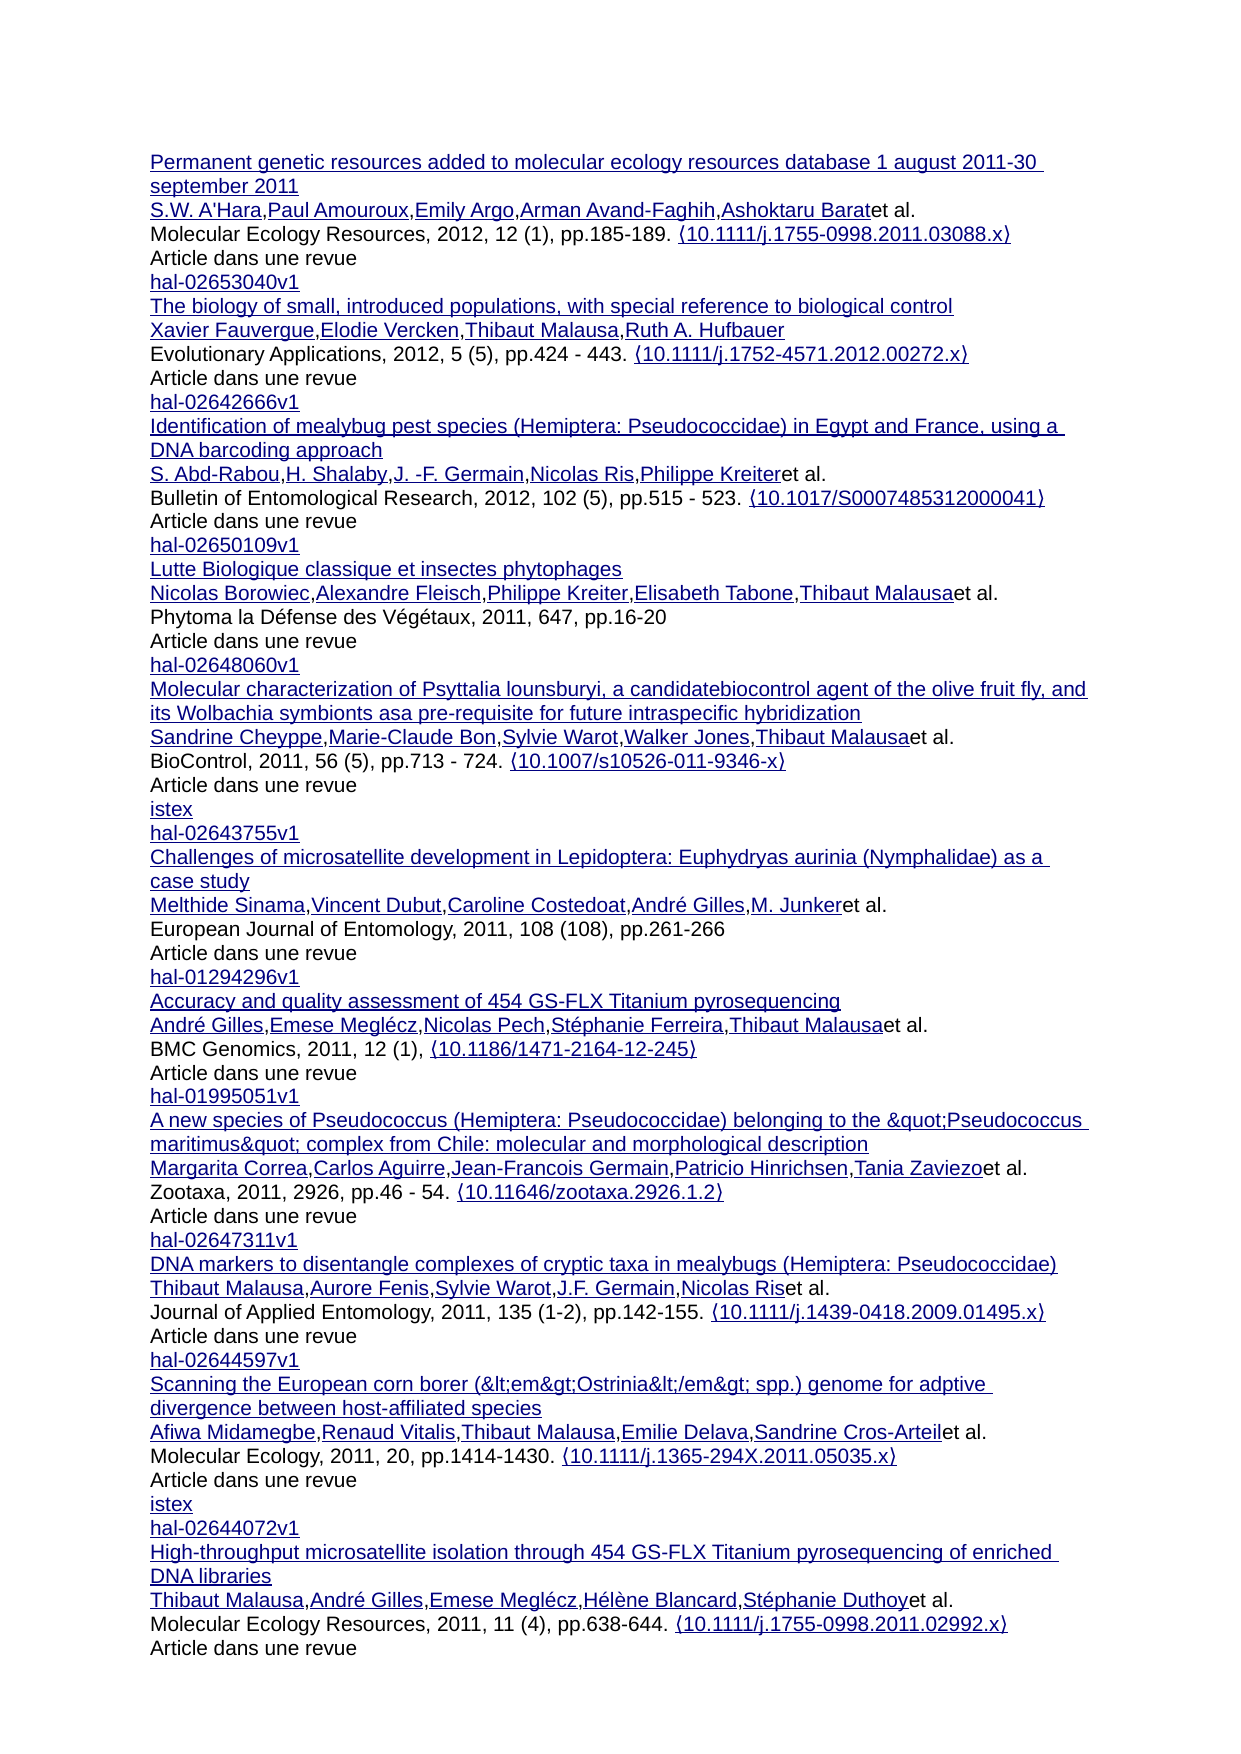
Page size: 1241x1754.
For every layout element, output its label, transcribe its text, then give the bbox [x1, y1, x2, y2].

table_cell Challenges of microsatellite development in Lepidoptera: Euphydryas aurinia (Nymphalidae) as a case study Melthide Sinama,Vincent Dubut,Caroline Costedoat,André Gilles,M. Junkeret al. European Journal of Entomology, 2011, 108 (108), pp.261-266 Article dans une revue hal-01294296v1 [150, 845, 1090, 988]
table_cell Accuracy and quality assessment of 454 GS-FLX Titanium pyrosequencing André Gilles,Emese Meglécz,Nicolas Pech,Stéphanie Ferreira,Thibaut Malausaet al. BMC Genomics, 2011, 12 (1), ⟨10.1186/1471-2164-12-245⟩ Article dans une revue hal-01995051v1 [150, 989, 1090, 1108]
table_cell A new species of Pseudococcus (Hemiptera: Pseudococcidae) belonging to the &quot;Pseudococcus maritimus&quot; complex from Chile: molecular and morphological description Margarita Correa,Carlos Aguirre,Jean-Francois Germain,Patricio Hinrichsen,Tania Zaviezoet al. Zootaxa, 2011, 2926, pp.46 - 54. ⟨10.11646/zootaxa.2926.1.2⟩ Article dans une revue hal-02647311v1 [150, 1108, 1090, 1252]
table_cell Scanning the European corn borer (&lt;em&gt;Ostrinia&lt;/em&gt; spp.) genome for adptive divergence between host-affiliated species Afiwa Midamegbe,Renaud Vitalis,Thibaut Malausa,Emilie Delava,Sandrine Cros-Arteilet al. Molecular Ecology, 2011, 20, pp.1414-1430. ⟨10.1111/j.1365-294X.2011.05035.x⟩ Article dans une revue istex hal-02644072v1 [150, 1372, 1090, 1539]
table_cell High-throughput microsatellite isolation through 454 GS-FLX Titanium pyrosequencing of enriched DNA libraries Thibaut Malausa,André Gilles,Emese Meglécz,Hélène Blancard,Stéphanie Duthoyet al. Molecular Ecology Resources, 2011, 11 (4), pp.638-644. ⟨10.1111/j.1755-0998.2011.02992.x⟩ Article dans une revue [150, 1540, 1090, 1659]
table_cell Molecular characterization of Psyttalia lounsburyi, a candidatebiocontrol agent of the olive fruit fly, and its Wolbachia symbionts asa pre-requisite for future intraspecific hybridization Sandrine Cheyppe,Marie-Claude Bon,Sylvie Warot,Walker Jones,Thibaut Malausaet al. BioControl, 2011, 56 (5), pp.713 - 724. ⟨10.1007/s10526-011-9346-x⟩ Article dans une revue istex hal-02643755v1 [150, 677, 1090, 845]
table_cell Identification of mealybug pest species (Hemiptera: Pseudococcidae) in Egypt and France, using a DNA barcoding approach S. Abd-Rabou,H. Shalaby,J. -F. Germain,Nicolas Ris,Philippe Kreiteret al. Bulletin of Entomological Research, 2012, 102 (5), pp.515 - 523. ⟨10.1017/S0007485312000041⟩ Article dans une revue hal-02650109v1 [150, 414, 1090, 557]
table_cell DNA markers to disentangle complexes of cryptic taxa in mealybugs (Hemiptera: Pseudococcidae) Thibaut Malausa,Aurore Fenis,Sylvie Warot,J.F. Germain,Nicolas Riset al. Journal of Applied Entomology, 2011, 135 (1-2), pp.142-155. ⟨10.1111/j.1439-0418.2009.01495.x⟩ Article dans une revue hal-02644597v1 [150, 1252, 1090, 1372]
table_cell The biology of small, introduced populations, with special reference to biological control Xavier Fauvergue,Elodie Vercken,Thibaut Malausa,Ruth A. Hufbauer Evolutionary Applications, 2012, 5 (5), pp.424 - 443. ⟨10.1111/j.1752-4571.2012.00272.x⟩ Article dans une revue hal-02642666v1 [150, 294, 1090, 413]
table_cell Lutte Biologique classique et insectes phytophages Nicolas Borowiec,Alexandre Fleisch,Philippe Kreiter,Elisabeth Tabone,Thibaut Malausaet al. Phytoma la Défense des Végétaux, 2011, 647, pp.16-20 Article dans une revue hal-02648060v1 [150, 557, 1090, 677]
table_cell Permanent genetic resources added to molecular ecology resources database 1 august 2011-30 september 2011 S.W. A'Hara,Paul Amouroux,Emily Argo,Arman Avand-Faghih,Ashoktaru Baratet al. Molecular Ecology Resources, 2012, 12 (1), pp.185-189. ⟨10.1111/j.1755-0998.2011.03088.x⟩ Article dans une revue hal-02653040v1 [150, 150, 1090, 294]
